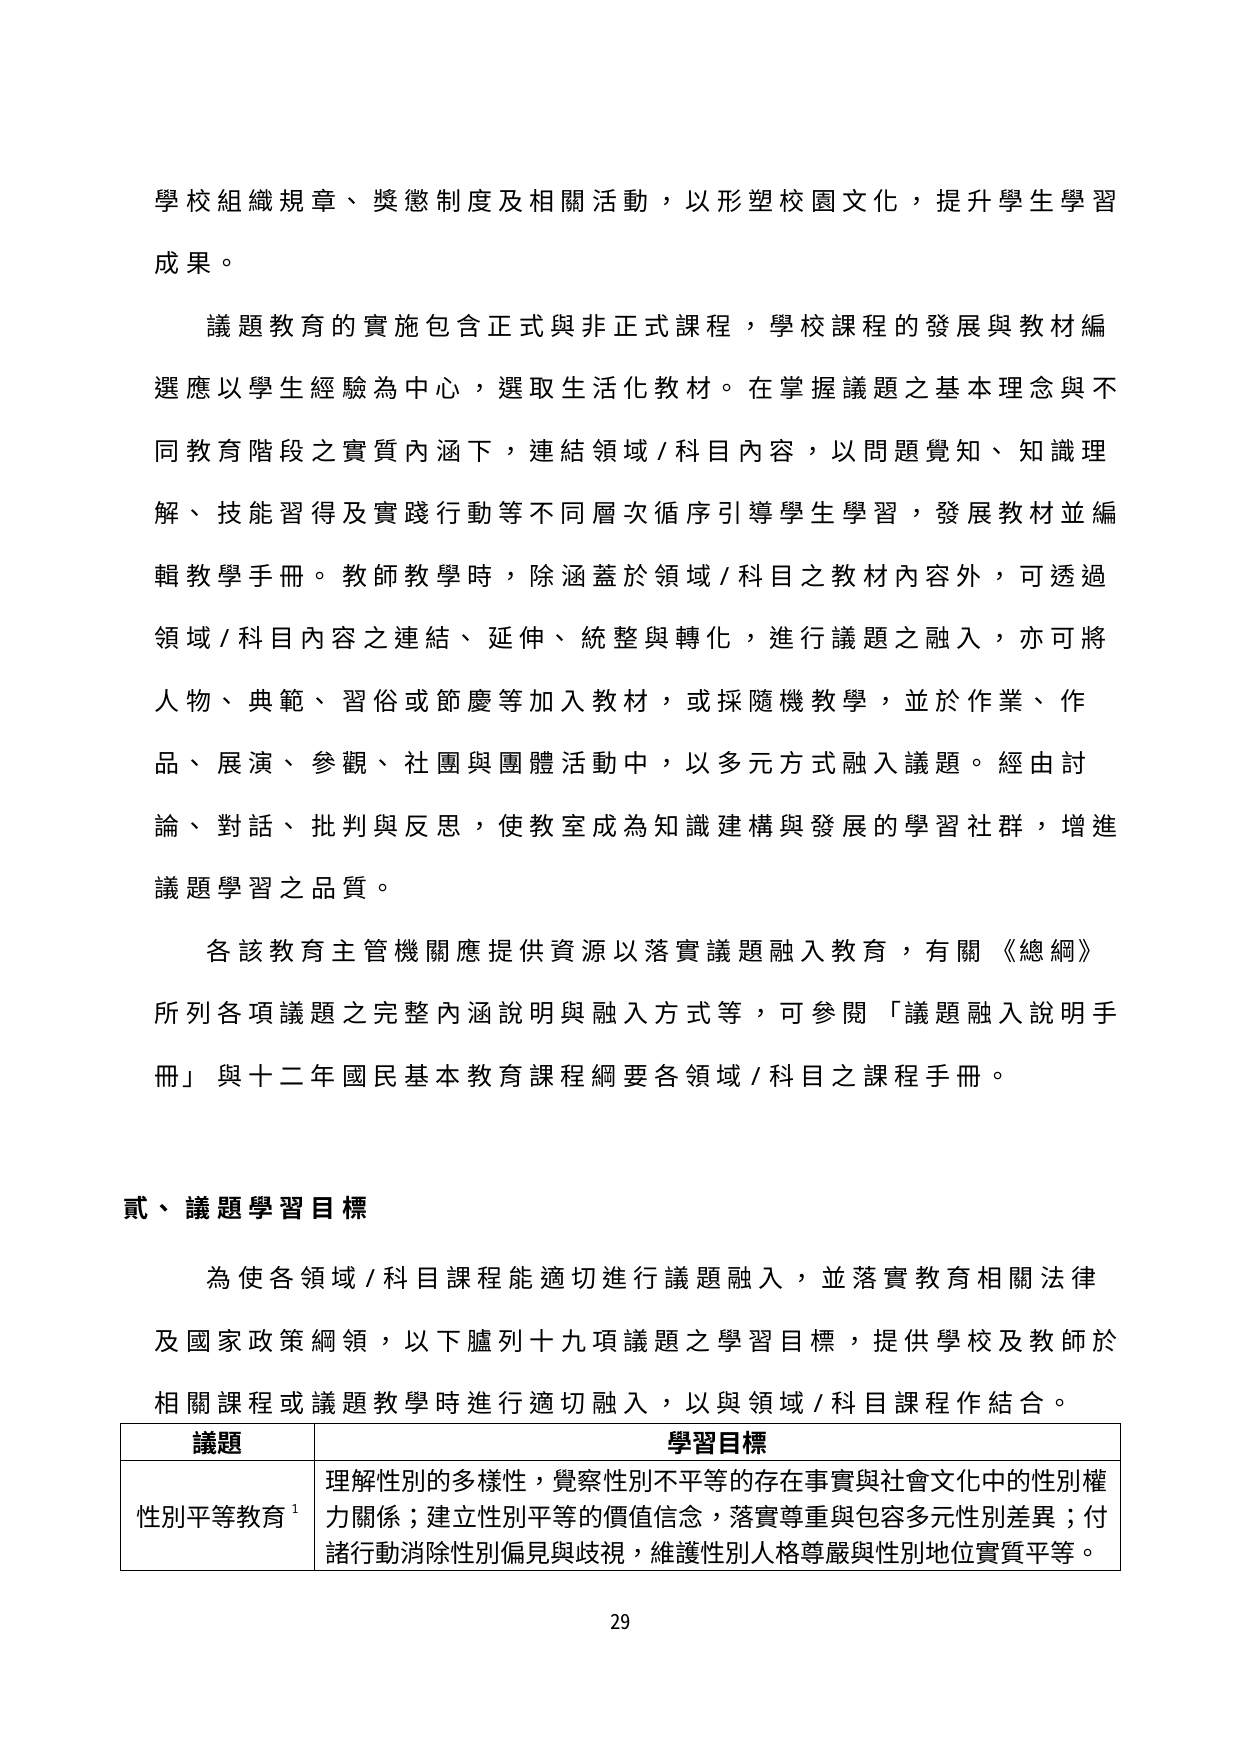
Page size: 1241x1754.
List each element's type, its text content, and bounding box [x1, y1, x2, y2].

table_header 議題 [121, 1424, 314, 1460]
text 貳、議題學習目標 [120, 1165, 1120, 1228]
table_header 學習目標 [315, 1424, 1120, 1460]
table_cell 理解性別的多樣性，覺察性別不平等的存在事實與社會文化中的性別權力關係；建立性別平等的價值信念，落實尊重與包容多元性別差異；付諸行動消除性別偏見與歧視，維護性別人格尊嚴與性別地位實質平等。 [315, 1461, 1120, 1570]
text 為使各領域/科目課程能適切進行議題融入，並落實教育相關法律及國家政策綱領，以下臚列十九項議題之學習目標，提供學校及教師於相關課程或議題教學時進行適切融入，以與領域/科目課程作結合。 [149, 1235, 1120, 1423]
text 學校組織規章、獎懲制度及相關活動，以形塑校園文化，提升學生學習成果。 [149, 158, 1120, 283]
text 議題教育的實施包含正式與非正式課程，學校課程的發展與教材編選應以學生經驗為中心，選取生活化教材。在掌握議題之基本理念與不同教育階段之實質內涵下，連結領域/科目內容，以問題覺知、知識理解、技能習得及實踐行動等不同層次循序引導學生學習，發展教材並編輯教學手冊。教師教學時，除涵蓋於領域/科目之教材內容外，可透過領域/科目內容之連結、延伸、統整與轉化，進行議題之融入，亦可將人物、典範、習俗或節慶等加入教材，或採隨機教學，並於作業、作品、展演、參觀、社團與團體活動中，以多元方式融入議題。經由討論、對話、批判與反思，使教室成為知識建構與發展的學習社群，增進議題學習之品質。 [149, 283, 1120, 908]
text 各該教育主管機關應提供資源以落實議題融入教育，有關《總綱》所列各項議題之完整內涵說明與融入方式等，可參閱「議題融入說明手冊」與十二年國民基本教育課程綱要各領域/科目之課程手冊。 [149, 908, 1120, 1095]
table_cell 性別平等教育1 [121, 1461, 314, 1570]
